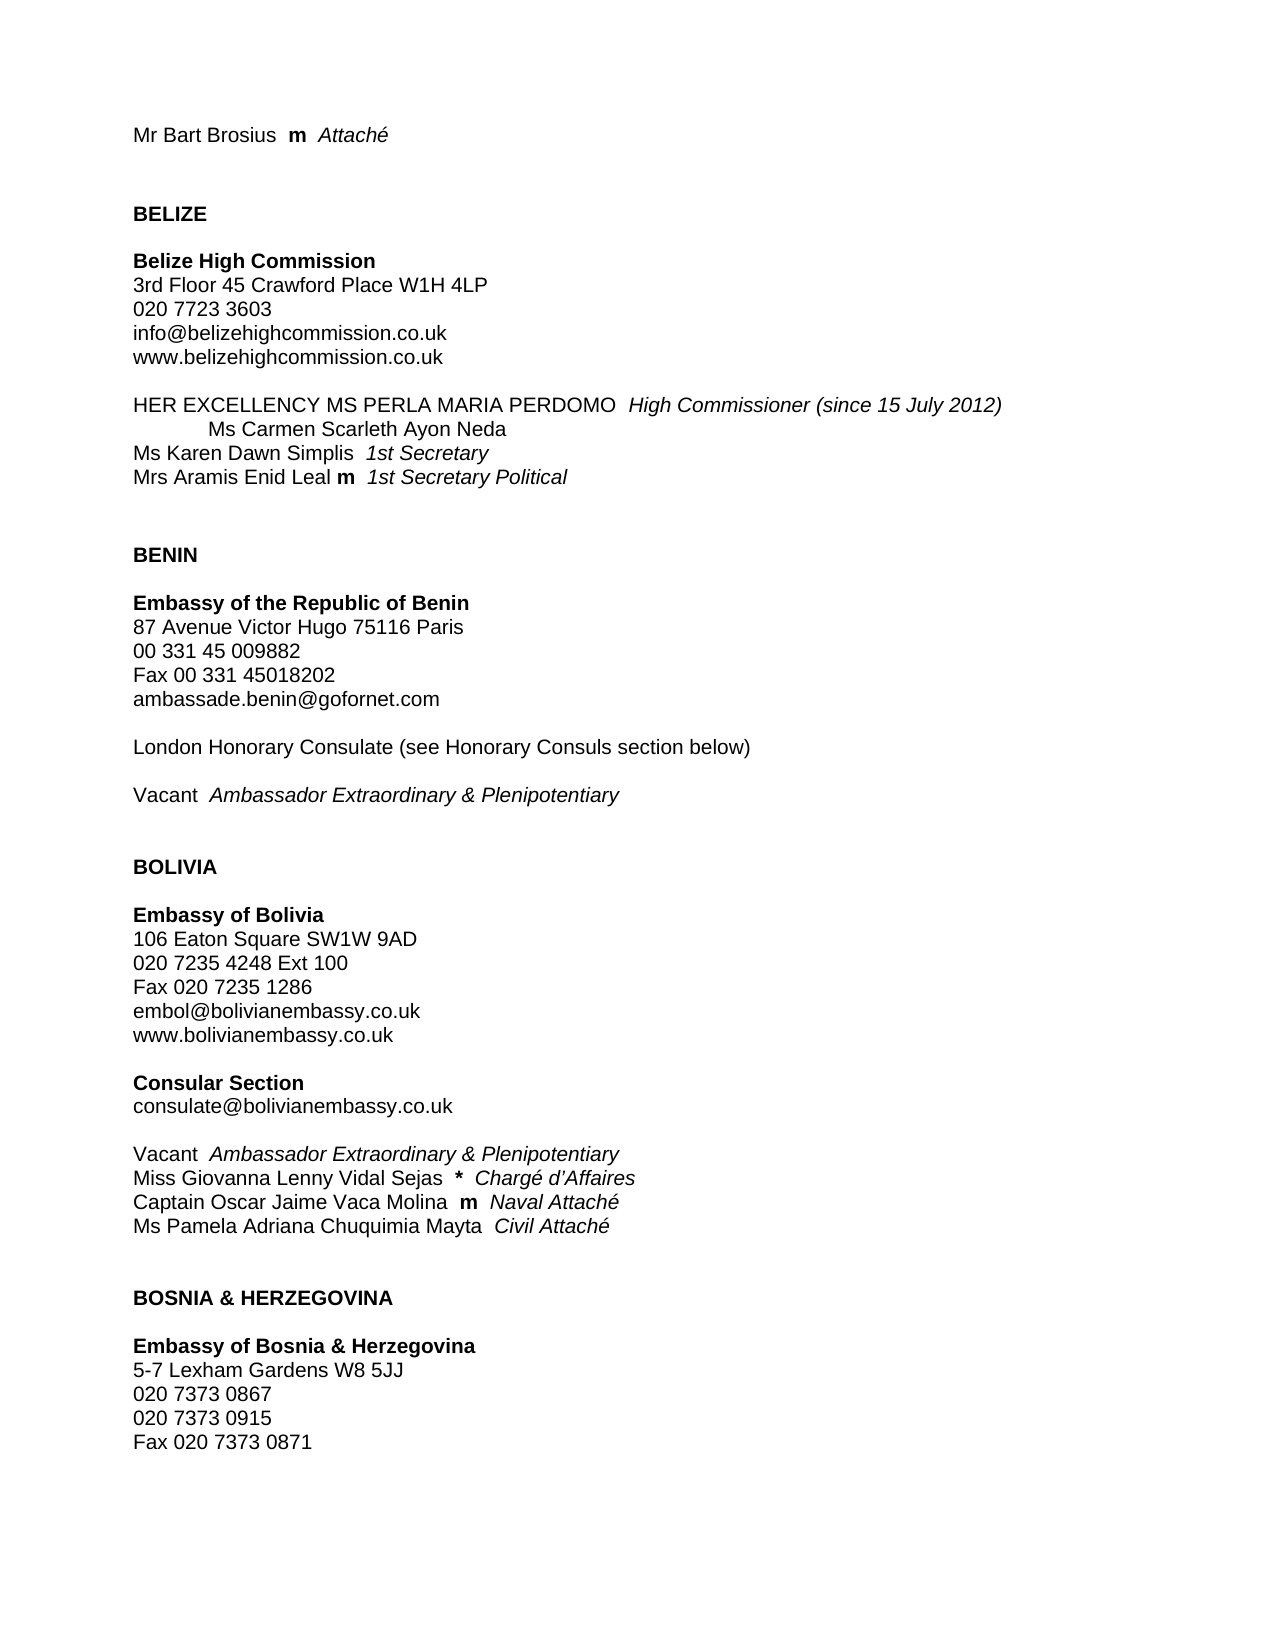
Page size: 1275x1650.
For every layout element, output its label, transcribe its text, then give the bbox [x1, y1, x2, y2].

text Mrs Aramis Enid Leal m 1st Secretary Political [133, 465, 1181, 489]
text 5-7 Lexham Gardens W8 5JJ [133, 1358, 1181, 1382]
text Fax 00 331 45018202 [133, 663, 1181, 687]
text HER EXCELLENCY MS PERLA MARIA PERDOMO High Commissioner (since 15 July 2012) [133, 393, 1181, 417]
text Miss Giovanna Lenny Vidal Sejas * Chargé d’Affaires [133, 1166, 1181, 1190]
text BELIZE [133, 201, 1181, 225]
text www.bolivianembassy.co.uk [133, 1022, 1181, 1046]
text Fax 020 7373 0871 [133, 1430, 1181, 1454]
text Vacant Ambassador Extraordinary & Plenipotentiary [133, 783, 1181, 807]
text 020 7373 0915 [133, 1406, 1181, 1430]
text Consular Section [133, 1070, 1181, 1094]
text Fax 020 7235 1286 [133, 974, 1181, 998]
text 106 Eaton Square SW1W 9AD [133, 927, 1181, 951]
text Ms Karen Dawn Simplis 1st Secretary [133, 441, 1181, 465]
text 020 7373 0867 [133, 1382, 1181, 1406]
text 87 Avenue Victor Hugo 75116 Paris [133, 615, 1181, 639]
text 020 7723 3603 [133, 297, 1181, 321]
text BOSNIA & HERZEGOVINA [133, 1286, 1181, 1310]
text BOLIVIA [133, 855, 1181, 879]
text consulate@bolivianembassy.co.uk [133, 1094, 1181, 1118]
text Vacant Ambassador Extraordinary & Plenipotentiary [133, 1142, 1181, 1166]
text 3rd Floor 45 Crawford Place W1H 4LP [133, 273, 1181, 297]
text 00 331 45 009882 [133, 639, 1181, 663]
text 020 7235 4248 Ext 100 [133, 951, 1181, 974]
text Ms Carmen Scarleth Ayon Neda [133, 417, 1181, 441]
text ambassade.benin@gofornet.com [133, 687, 1181, 711]
text Ms Pamela Adriana Chuquimia Mayta Civil Attaché [133, 1214, 1181, 1238]
text Captain Oscar Jaime Vaca Molina m Naval Attaché [133, 1190, 1181, 1214]
text embol@bolivianembassy.co.uk [133, 998, 1181, 1022]
subtitle Embassy of the Republic of Benin [133, 591, 1181, 615]
text BENIN [133, 543, 1181, 567]
text Mr Bart Brosius m Attaché [133, 123, 1181, 147]
text info@belizehighcommission.co.uk www.belizehighcommission.co.uk [133, 321, 1181, 369]
text Belize High Commission [133, 249, 1181, 273]
text Embassy of Bolivia [133, 903, 1181, 927]
text Embassy of Bosnia & Herzegovina [133, 1334, 1181, 1358]
text London Honorary Consulate (see Honorary Consuls section below) [133, 735, 1181, 759]
